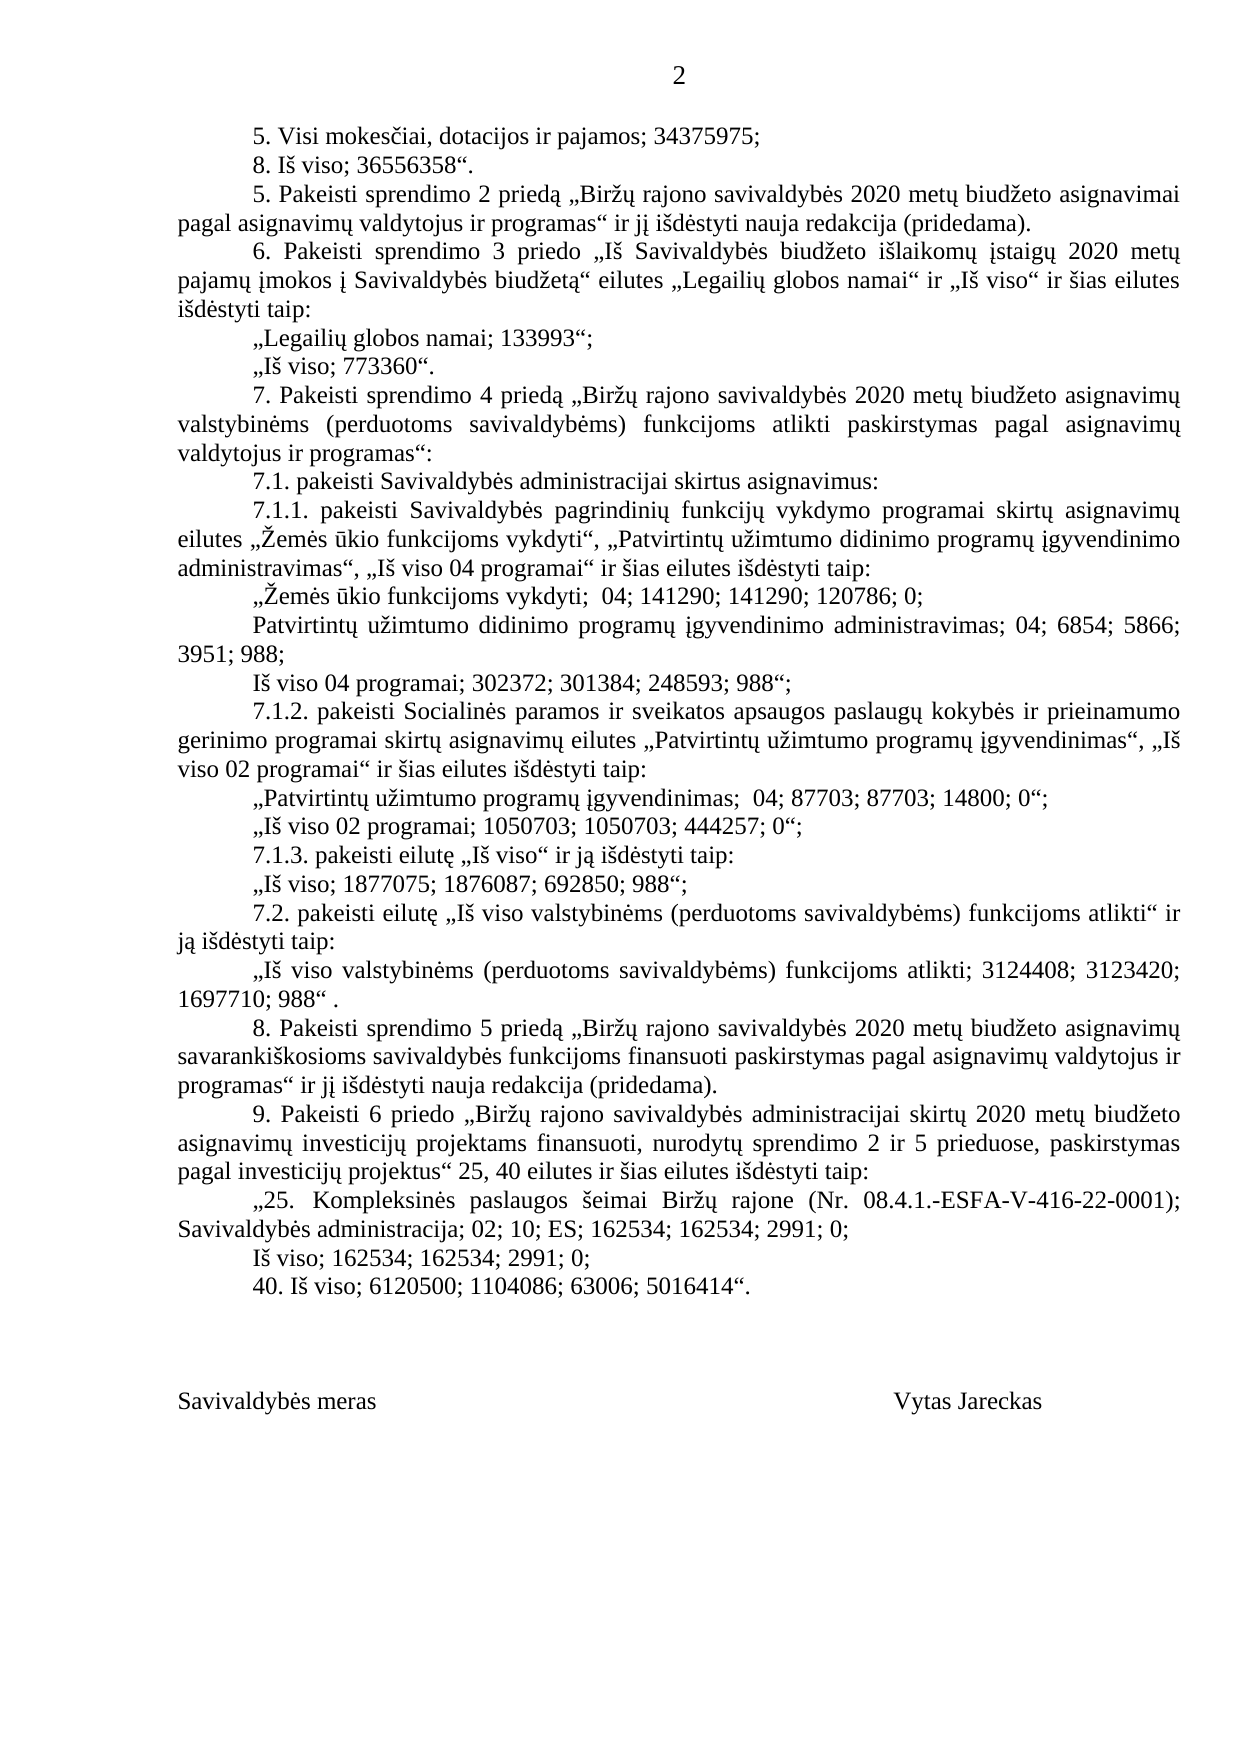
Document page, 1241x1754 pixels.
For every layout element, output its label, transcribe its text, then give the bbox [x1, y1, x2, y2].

text 7.1. pakeisti Savivaldybės administracijai skirtus asignavimus: [177, 466, 1181, 495]
text 5. Pakeisti sprendimo 2 priedą „Biržų rajono savivaldybės 2020 metų biudžeto asignavimai pagal asignavimų valdytojus ir programas“ ir jį išdėstyti nauja redakcija (pridedama). [177, 179, 1181, 236]
text „Patvirtintų užimtumo programų įgyvendinimas; 04; 87703; 87703; 14800; 0“; [177, 783, 1181, 811]
text 7.1.1. pakeisti Savivaldybės pagrindinių funkcijų vykdymo programai skirtų asignavimų eilutes „Žemės ūkio funkcijoms vykdyti“, „Patvirtintų užimtumo didinimo programų įgyvendinimo administravimas“, „Iš viso 04 programai“ ir šias eilutes išdėstyti taip: [177, 495, 1181, 581]
text „Žemės ūkio funkcijoms vykdyti; 04; 141290; 141290; 120786; 0; [177, 581, 1181, 610]
text „Iš viso; 1877075; 1876087; 692850; 988“; [177, 869, 1181, 898]
text 7.2. pakeisti eilutę „Iš viso valstybinėms (perduotoms savivaldybėms) funkcijoms atlikti“ ir ją išdėstyti taip: [177, 898, 1181, 955]
text 8. Iš viso; 36556358“. [177, 150, 1181, 179]
text „Iš viso valstybinėms (perduotoms savivaldybėms) funkcijoms atlikti; 3124408; 3123420; 1697710; 988“ . [177, 955, 1181, 1013]
text Iš viso; 162534; 162534; 2991; 0; [177, 1243, 1181, 1271]
text 7.1.3. pakeisti eilutę „Iš viso“ ir ją išdėstyti taip: [177, 840, 1181, 869]
text „Iš viso 02 programai; 1050703; 1050703; 444257; 0“; [177, 811, 1181, 840]
text 9. Pakeisti 6 priedo „Biržų rajono savivaldybės administracijai skirtų 2020 metų biudžeto asignavimų investicijų projektams finansuoti, nurodytų sprendimo 2 ir 5 prieduose, paskirstymas pagal investicijų projektus“ 25, 40 eilutes ir šias eilutes išdėstyti taip: [177, 1099, 1181, 1185]
text „25. Kompleksinės paslaugos šeimai Biržų rajone (Nr. 08.4.1.-ESFA-V-416-22-0001); Savivaldybės administracija; 02; 10; ES; 162534; 162534; 2991; 0; [177, 1185, 1181, 1243]
text „Legailių globos namai; 133993“; [177, 323, 1181, 351]
text 40. Iš viso; 6120500; 1104086; 63006; 5016414“. [177, 1271, 1181, 1300]
text 8. Pakeisti sprendimo 5 priedą „Biržų rajono savivaldybės 2020 metų biudžeto asignavimų savarankiškosioms savivaldybės funkcijoms finansuoti paskirstymas pagal asignavimų valdytojus ir programas“ ir jį išdėstyti nauja redakcija (pridedama). [177, 1013, 1181, 1099]
text 7.1.2. pakeisti Socialinės paramos ir sveikatos apsaugos paslaugų kokybės ir prieinamumo gerinimo programai skirtų asignavimų eilutes „Patvirtintų užimtumo programų įgyvendinimas“, „Iš viso 02 programai“ ir šias eilutes išdėstyti taip: [177, 696, 1181, 783]
text Savivaldybės meras Vytas Jareckas [177, 1386, 1181, 1415]
text „Iš viso; 773360“. [177, 351, 1181, 380]
text Patvirtintų užimtumo didinimo programų įgyvendinimo administravimas; 04; 6854; 5866; 3951; 988; [177, 610, 1181, 668]
text 5. Visi mokesčiai, dotacijos ir pajamos; 34375975; [177, 121, 1181, 150]
text 6. Pakeisti sprendimo 3 priedo „Iš Savivaldybės biudžeto išlaikomų įstaigų 2020 metų pajamų įmokos į Savivaldybės biudžetą“ eilutes „Legailių globos namai“ ir „Iš viso“ ir šias eilutes išdėstyti taip: [177, 236, 1181, 323]
text Iš viso 04 programai; 302372; 301384; 248593; 988“; [177, 668, 1181, 696]
text 7. Pakeisti sprendimo 4 priedą „Biržų rajono savivaldybės 2020 metų biudžeto asignavimų valstybinėms (perduotoms savivaldybėms) funkcijoms atlikti paskirstymas pagal asignavimų valdytojus ir programas“: [177, 380, 1181, 466]
